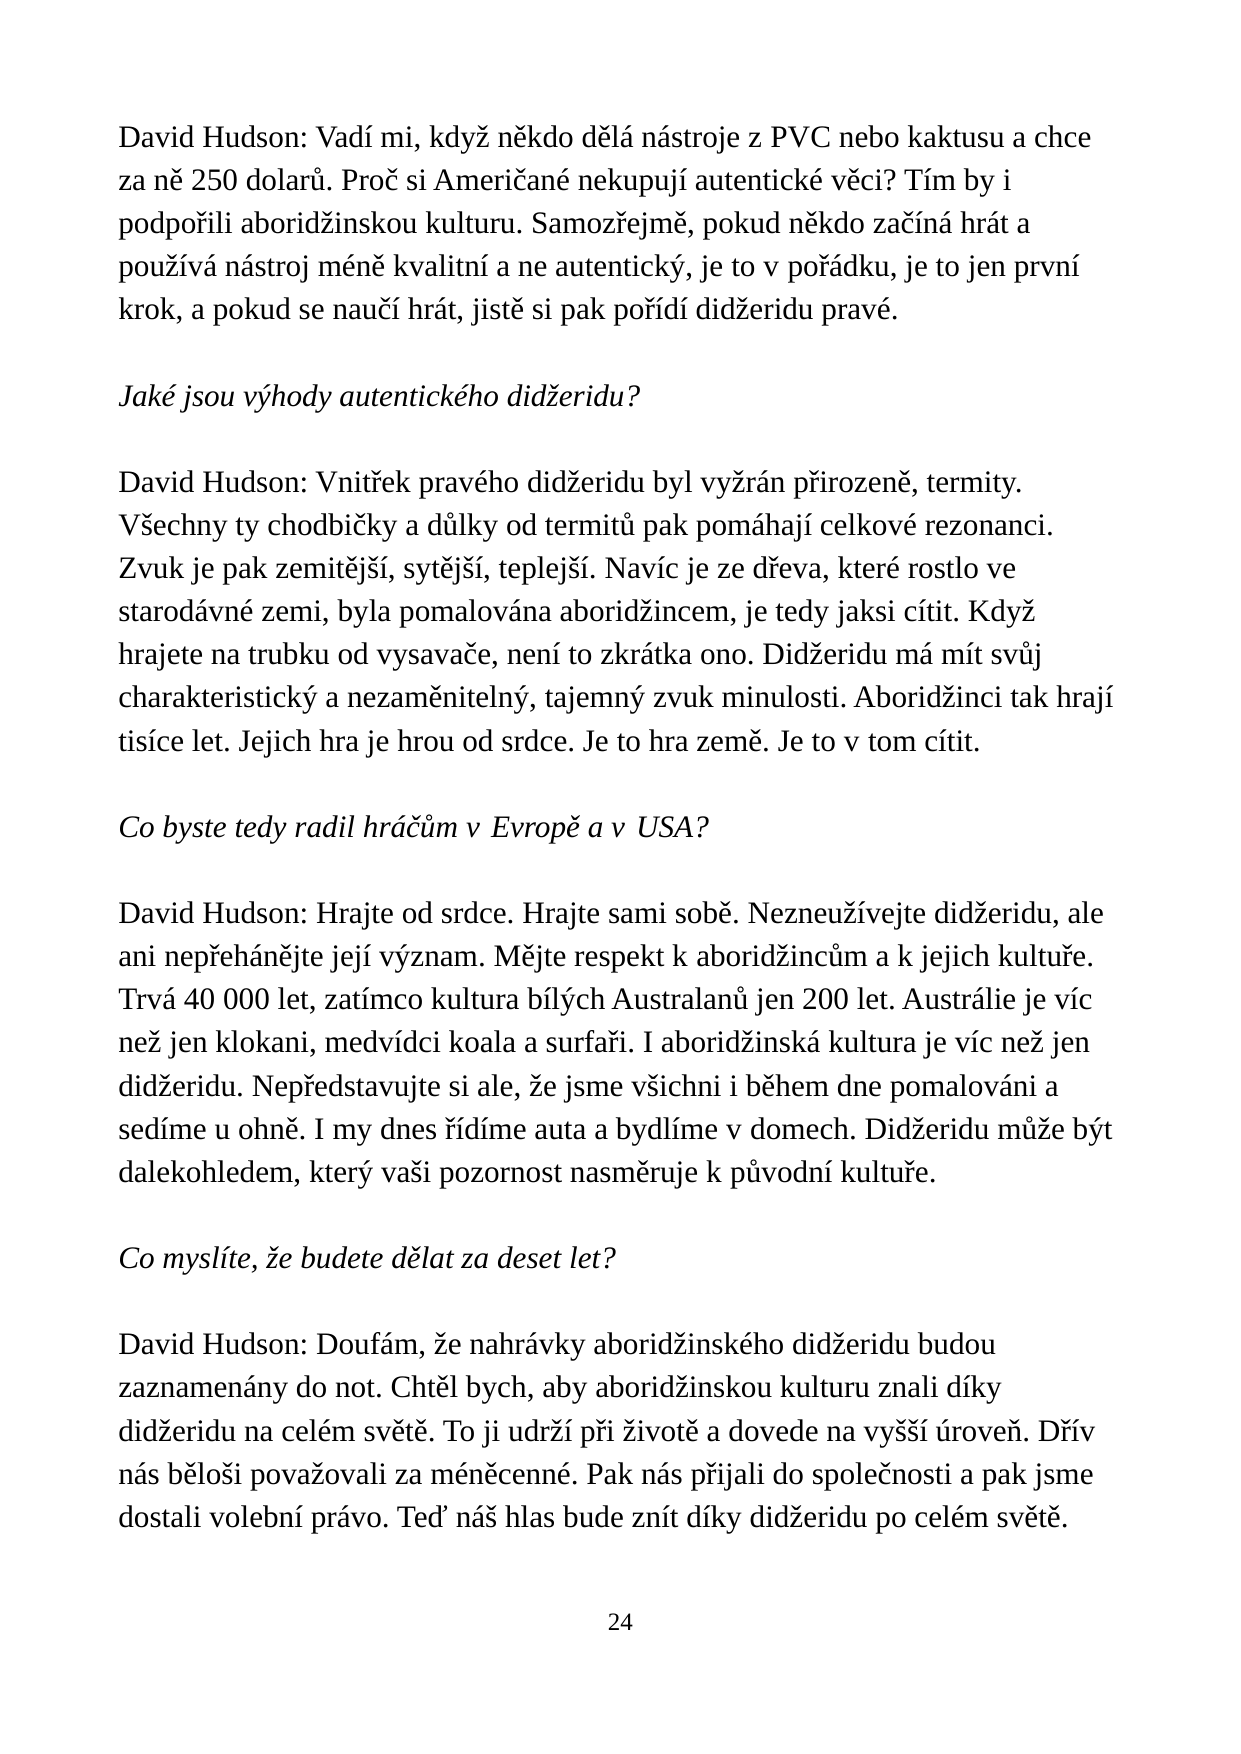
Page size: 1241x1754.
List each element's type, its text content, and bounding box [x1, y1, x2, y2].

text David Hudson: Vadí mi, když někdo dělá nástroje z PVC nebo kaktusu a chce za ně 250 dolarů. Proč si Američané nekupují autentické věci? Tím by i podpořili aboridžinskou kulturu. Samozřejmě, pokud někdo začíná hrát a používá nástroj méně kvalitní a ne autentický, je to v pořádku, je to jen první krok, a pokud se naučí hrát, jistě si pak pořídí didžeridu pravé. Jaké jsou výhody autentického didžeridu? David Hudson: Vnitřek pravého didžeridu byl vyžrán přirozeně, termity. Všechny ty chodbičky a důlky od termitů pak pomáhají celkové rezonanci. Zvuk je pak zemitější, sytější, teplejší. Navíc je ze dřeva, které rostlo ve starodávné zemi, byla pomalována aboridžincem, je tedy jaksi cítit. Když hrajete na trubku od vysavače, není to zkrátka ono. Didžeridu má mít svůj charakteristický a nezaměnitelný, tajemný zvuk minulosti. Aboridžinci tak hrají tisíce let. Jejich hra je hrou od srdce. Je to hra země. Je to v tom cítit. Co byste tedy radil hráčům v Evropě a v USA? David Hudson: Hrajte od srdce. Hrajte sami sobě. Nezneužívejte didžeridu, ale ani nepřehánějte její význam. Mějte respekt k aboridžincům a k jejich kultuře. Trvá 40 000 let, zatímco kultura bílých Australanů jen 200 let. Austrálie je víc než jen klokani, medvídci koala a surfaři. I aboridžinská kultura je víc než jen didžeridu. Nepředstavujte si ale, že jsme všichni i během dne pomalováni a sedíme u ohně. I my dnes řídíme auta a bydlíme v domech. Didžeridu může být dalekohledem, který vaši pozornost nasměruje k původní kultuře. Co myslíte, že budete dělat za deset let? David Hudson: Doufám, že nahrávky aboridžinského didžeridu budou zaznamenány do not. Chtěl bych, aby aboridžinskou kulturu znali díky didžeridu na celém světě. To ji udrží při životě a dovede na vyšší úroveň. Dřív nás běloši považovali za méněcenné. Pak nás přijali do společnosti a pak jsme dostali volební právo. Teď náš hlas bude znít díky didžeridu po celém světě. [118, 118, 1122, 1534]
